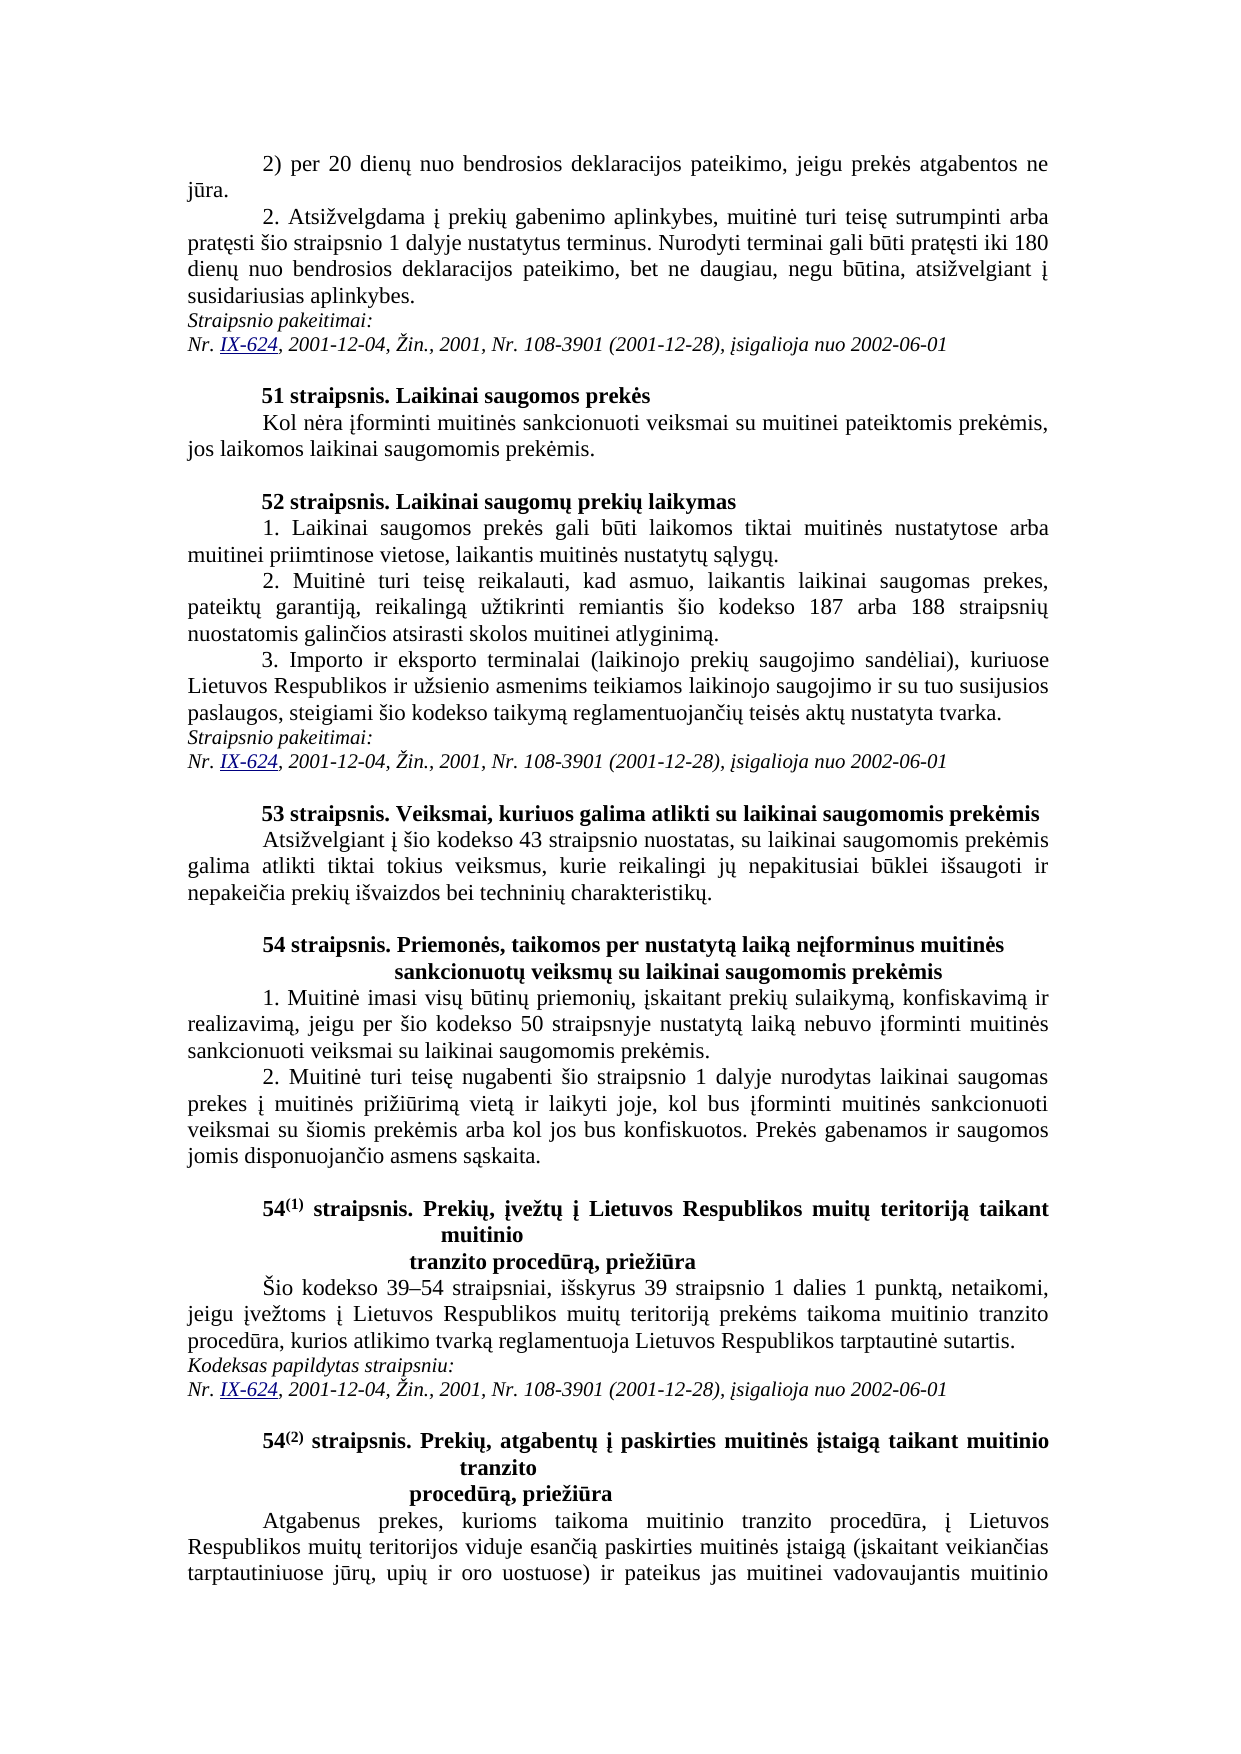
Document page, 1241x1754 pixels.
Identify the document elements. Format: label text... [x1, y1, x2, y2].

text Straipsnio pakeitimai: [187, 308, 1050, 332]
text 51 straipsnis. Laikinai saugomos prekės [187, 383, 1050, 409]
text 2. Muitinė turi teisę reikalauti, kad asmuo, laikantis laikinai saugomas prekes, pateiktų garantiją, reikalingą užtikrinti remiantis šio kodekso 187 arba 188 straipsnių nuostatomis galinčios atsirasti skolos muitinei atlyginimą. [187, 567, 1050, 646]
text 2) per 20 dienų nuo bendrosios deklaracijos pateikimo, jeigu prekės atgabentos ne jūra. [187, 150, 1050, 203]
text 2. Atsižvelgdama į prekių gabenimo aplinkybes, muitinė turi teisę sutrumpinti arba pratęsti šio straipsnio 1 dalyje nustatytus terminus. Nurodyti terminai gali būti pratęsti iki 180 dienų nuo bendrosios deklaracijos pateikimo, bet ne daugiau, negu būtina, atsižvelgiant į susidariusias aplinkybes. [187, 203, 1050, 308]
text 2. Muitinė turi teisę nugabenti šio straipsnio 1 dalyje nurodytas laikinai saugomas prekes į muitinės prižiūrimą vietą ir laikyti joje, kol bus įforminti muitinės sankcionuoti veiksmai su šiomis prekėmis arba kol jos bus konfiskuotos. Prekės gabenamos ir saugomos jomis disponuojančio asmens sąskaita. [187, 1063, 1050, 1169]
text Nr. IX-624, 2001-12-04, Žin., 2001, Nr. 108-3901 (2001-12-28), įsigalioja nuo 2002-06-01 [187, 1377, 1050, 1401]
text 1. Muitinė imasi visų būtinų priemonių, įskaitant prekių sulaikymą, konfiskavimą ir realizavimą, jeigu per šio kodekso 50 straipsnyje nustatytą laiką nebuvo įforminti muitinės sankcionuoti veiksmai su laikinai saugomomis prekėmis. [187, 984, 1050, 1063]
text sankcionuotų veiksmų su laikinai saugomomis prekėmis [187, 958, 1050, 984]
text 54(1) straipsnis. Prekių, įvežtų į Lietuvos Respublikos muitų teritoriją taikant muitinio [262, 1195, 1050, 1248]
text 54(2) straipsnis. Prekių, atgabentų į paskirties muitinės įstaigą taikant muitinio tranzito [262, 1428, 1050, 1480]
text procedūrą, priežiūra [409, 1480, 1050, 1507]
text 1. Laikinai saugomos prekės gali būti laikomos tiktai muitinės nustatytose arba muitinei priimtinose vietose, laikantis muitinės nustatytų sąlygų. [187, 514, 1050, 567]
text Kodeksas papildytas straipsniu: [187, 1353, 1050, 1377]
text 54 straipsnis. Priemonės, taikomos per nustatytą laiką neįforminus muitinės [187, 931, 1050, 958]
text Atsižvelgiant į šio kodekso 43 straipsnio nuostatas, su laikinai saugomomis prekėmis galima atlikti tiktai tokius veiksmus, kurie reikalingi jų nepakitusiai būklei išsaugoti ir nepakeičia prekių išvaizdos bei techninių charakteristikų. [187, 826, 1050, 905]
text Šio kodekso 39–54 straipsniai, išskyrus 39 straipsnio 1 dalies 1 punktą, netaikomi, jeigu įvežtoms į Lietuvos Respublikos muitų teritoriją prekėms taikoma muitinio tranzito procedūra, kurios atlikimo tvarką reglamentuoja Lietuvos Respublikos tarptautinė sutartis. [187, 1274, 1050, 1353]
text Atgabenus prekes, kurioms taikoma muitinio tranzito procedūra, į Lietuvos Respublikos muitų teritorijos viduje esančią paskirties muitinės įstaigą (įskaitant veikiančias tarptautiniuose jūrų, upių ir oro uostuose) ir pateikus jas muitinei vadovaujantis muitinio [187, 1507, 1050, 1586]
text 3. Importo ir eksporto terminalai (laikinojo prekių saugojimo sandėliai), kuriuose Lietuvos Respublikos ir užsienio asmenims teikiamos laikinojo saugojimo ir su tuo susijusios paslaugos, steigiami šio kodekso taikymą reglamentuojančių teisės aktų nustatyta tvarka. [187, 646, 1050, 725]
text Nr. IX-624, 2001-12-04, Žin., 2001, Nr. 108-3901 (2001-12-28), įsigalioja nuo 2002-06-01 [187, 332, 1050, 356]
text tranzito procedūrą, priežiūra [409, 1248, 1050, 1274]
text 52 straipsnis. Laikinai saugomų prekių laikymas [187, 488, 1050, 514]
text Kol nėra įforminti muitinės sankcionuoti veiksmai su muitinei pateiktomis prekėmis, jos laikomos laikinai saugomomis prekėmis. [187, 409, 1050, 462]
text Nr. IX-624, 2001-12-04, Žin., 2001, Nr. 108-3901 (2001-12-28), įsigalioja nuo 2002-06-01 [187, 749, 1050, 773]
text 53 straipsnis. Veiksmai, kuriuos galima atlikti su laikinai saugomomis prekėmis [187, 800, 1050, 826]
text Straipsnio pakeitimai: [187, 725, 1050, 749]
